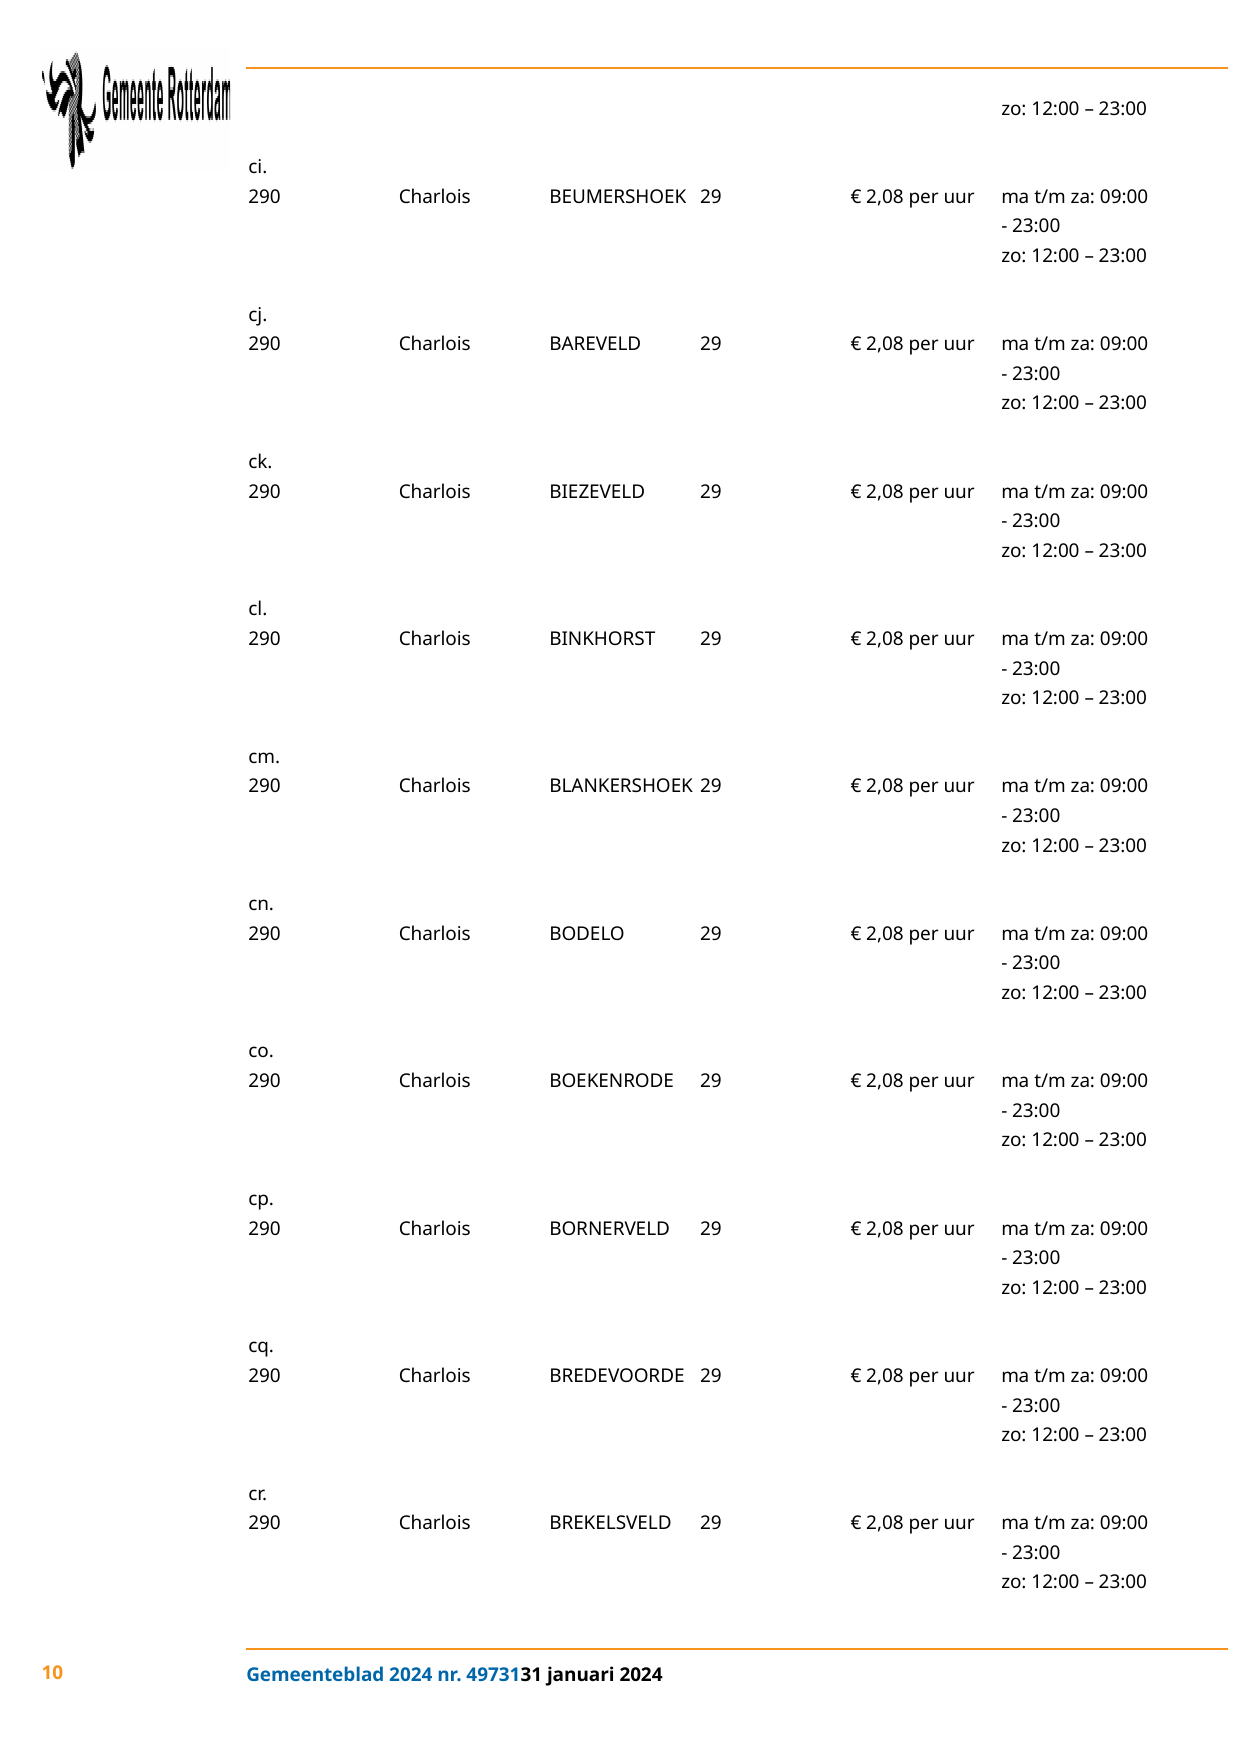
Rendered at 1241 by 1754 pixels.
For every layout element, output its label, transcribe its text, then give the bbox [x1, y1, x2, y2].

table_header 29 [700, 478, 850, 563]
table_header 290 [248, 1362, 398, 1447]
text cm. [248, 743, 1152, 769]
table_header ma t/m za: 09:00 - 23:00 zo: 12:00 – 23:00 [1001, 330, 1152, 415]
table_header BORNERVELD [549, 1215, 700, 1300]
table_header 290 [248, 478, 398, 563]
table_header Charlois [399, 1362, 549, 1447]
table_header ma t/m za: 09:00 - 23:00 zo: 12:00 – 23:00 [1001, 920, 1152, 1005]
table_header 29 [700, 920, 850, 1005]
table_header € 2,08 per uur [850, 1215, 1001, 1300]
text ck. [248, 448, 1152, 474]
table_header 29 [700, 1215, 850, 1300]
table_header € 2,08 per uur [850, 773, 1001, 857]
table_header Charlois [399, 1068, 549, 1152]
table_header Charlois [399, 920, 549, 1005]
table_header Charlois [399, 1510, 549, 1594]
table_header BOEKENRODE [549, 1068, 700, 1152]
table_header 290 [248, 1215, 398, 1300]
table_header Charlois [399, 625, 549, 710]
table_header [700, 95, 850, 121]
table_header BREDEVOORDE [549, 1362, 700, 1447]
text cn. [248, 890, 1152, 916]
table_header Charlois [399, 330, 549, 415]
text cj. [248, 301, 1152, 326]
table_header ma t/m za: 09:00 - 23:00 zo: 12:00 – 23:00 [1001, 1362, 1152, 1447]
table_header 290 [248, 1068, 398, 1152]
text co. [248, 1038, 1152, 1063]
text ci. [248, 153, 1152, 179]
text cr. [248, 1480, 1152, 1506]
table_header ma t/m za: 09:00 - 23:00 zo: 12:00 – 23:00 [1001, 1510, 1152, 1594]
table_header 290 [248, 920, 398, 1005]
table_header BLANKERSHOEK [549, 773, 700, 857]
table_header € 2,08 per uur [850, 478, 1001, 563]
table_header Charlois [399, 183, 549, 268]
table_header [549, 95, 700, 121]
table_header ma t/m za: 09:00 - 23:00 zo: 12:00 – 23:00 [1001, 478, 1152, 563]
table_header [399, 95, 549, 121]
text cq. [248, 1332, 1152, 1358]
table_header BAREVELD [549, 330, 700, 415]
table_header 29 [700, 1068, 850, 1152]
table_header € 2,08 per uur [850, 1510, 1001, 1594]
table_header 29 [700, 183, 850, 268]
table_header BINKHORST [549, 625, 700, 710]
table_header 29 [700, 1362, 850, 1447]
table_header 29 [700, 330, 850, 415]
table_header € 2,08 per uur [850, 920, 1001, 1005]
table_header € 2,08 per uur [850, 625, 1001, 710]
table_header BIEZEVELD [549, 478, 700, 563]
table_header Charlois [399, 773, 549, 857]
table_header € 2,08 per uur [850, 1068, 1001, 1152]
table_header € 2,08 per uur [850, 183, 1001, 268]
table_header zo: 12:00 – 23:00 [1001, 95, 1152, 121]
table_header ma t/m za: 09:00 - 23:00 zo: 12:00 – 23:00 [1001, 1215, 1152, 1300]
picture [41, 47, 231, 172]
table_header Charlois [399, 1215, 549, 1300]
table_header ma t/m za: 09:00 - 23:00 zo: 12:00 – 23:00 [1001, 625, 1152, 710]
table_header € 2,08 per uur [850, 330, 1001, 415]
table_header € 2,08 per uur [850, 1362, 1001, 1447]
table_header ma t/m za: 09:00 - 23:00 zo: 12:00 – 23:00 [1001, 773, 1152, 857]
table_header 29 [700, 1510, 850, 1594]
table_header BREKELSVELD [549, 1510, 700, 1594]
table_header 290 [248, 330, 398, 415]
table_header 29 [700, 773, 850, 857]
table_header BODELO [549, 920, 700, 1005]
table_header 29 [700, 625, 850, 710]
table_header ma t/m za: 09:00 - 23:00 zo: 12:00 – 23:00 [1001, 183, 1152, 268]
text cp. [248, 1185, 1152, 1211]
table_header 290 [248, 773, 398, 857]
table_header BEUMERSHOEK [549, 183, 700, 268]
table_header [850, 95, 1001, 121]
text cl. [248, 596, 1152, 621]
table_header 290 [248, 1510, 398, 1594]
table_header 290 [248, 183, 398, 268]
table_header Charlois [399, 478, 549, 563]
table_header 290 [248, 625, 398, 710]
table_header [248, 95, 398, 121]
table_header ma t/m za: 09:00 - 23:00 zo: 12:00 – 23:00 [1001, 1068, 1152, 1152]
